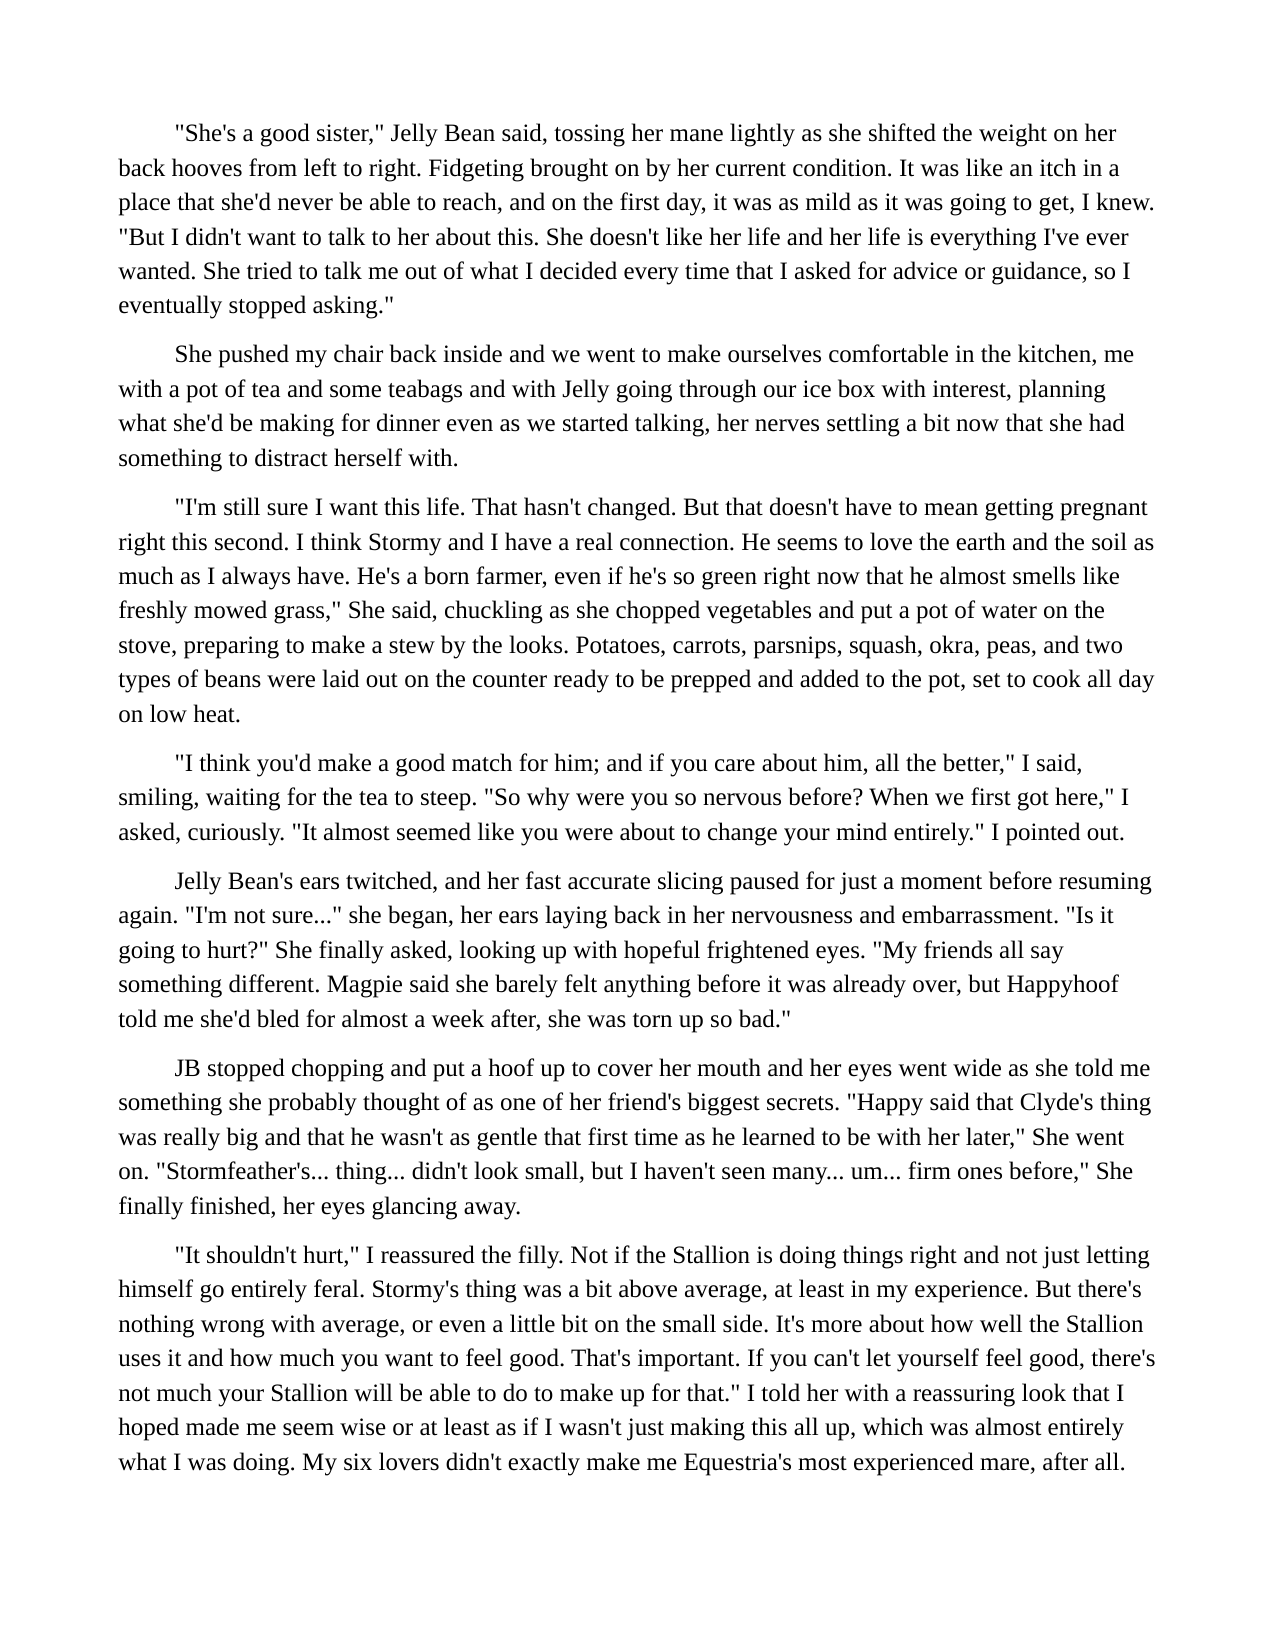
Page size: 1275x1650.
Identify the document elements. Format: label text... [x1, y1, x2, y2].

text "I think you'd make a good match for him; and if you care about him, all the better," I said, smiling, waiting for the tea to steep. "So why were you so nervous before? When we first got here," I asked, curiously. "It almost seemed like you were about to change your mind entirely." I pointed out. [118, 748, 1157, 846]
text Jelly Bean's ears twitched, and her fast accurate slicing paused for just a moment before resuming again. "I'm not sure..." she began, her ears laying back in her nervousness and embarrassment. "Is it going to hurt?" She finally asked, looking up with hopeful frightened eyes. "My friends all say something different. Magpie said she barely felt anything before it was already over, but Happyhoof told me she'd bled for almost a week after, she was torn up so bad." [118, 866, 1157, 1033]
text "She's a good sister," Jelly Bean said, tossing her mane lightly as she shifted the weight on her back hooves from left to right. Fidgeting brought on by her current condition. It was like an itch in a place that she'd never be able to reach, and on the first day, it was as mild as it was going to get, I knew. "But I didn't want to talk to her about this. She doesn't like her life and her life is everything I've ever wanted. She tried to talk me out of what I decided every time that I asked for advice or guidance, so I eventually stopped asking." [118, 118, 1157, 319]
text "I'm still sure I want this life. That hasn't changed. But that doesn't have to mean getting pregnant right this second. I think Stormy and I have a real connection. He seems to love the earth and the soil as much as I always have. He's a born farmer, even if he's so green right now that he almost smells like freshly mowed grass," She said, chuckling as she chopped vegetables and put a pot of water on the stove, preparing to make a stew by the looks. Potatoes, carrots, parsnips, squash, okra, peas, and two types of beans were laid out on the counter ready to be prepped and added to the pot, set to cook all day on low heat. [118, 492, 1157, 728]
text She pushed my chair back inside and we went to make ourselves comfortable in the kitchen, me with a pot of tea and some teabags and with Jelly going through our ice box with interest, planning what she'd be making for dinner even as we started talking, her nerves settling a bit now that she had something to distract herself with. [118, 339, 1157, 472]
text "It shouldn't hurt," I reassured the filly. Not if the Stallion is doing things right and not just letting himself go entirely feral. Stormy's thing was a bit above average, at least in my experience. But there's nothing wrong with average, or even a little bit on the small side. It's more about how well the Stallion uses it and how much you want to feel good. That's important. If you can't let yourself feel good, there's not much your Stallion will be able to do to make up for that." I told her with a reassuring look that I hoped made me seem wise or at least as if I wasn't just making this all up, which was almost entirely what I was doing. My six lovers didn't exactly make me Equestria's most experienced mare, after all. [118, 1240, 1157, 1476]
text JB stopped chopping and put a hoof up to cover her mouth and her eyes went wide as she told me something she probably thought of as one of her friend's biggest secrets. "Happy said that Clyde's thing was really big and that he wasn't as gentle that first time as he learned to be with her later," She went on. "Stormfeather's... thing... didn't look small, but I haven't seen many... um... firm ones before," She finally finished, her eyes glancing away. [118, 1053, 1157, 1220]
